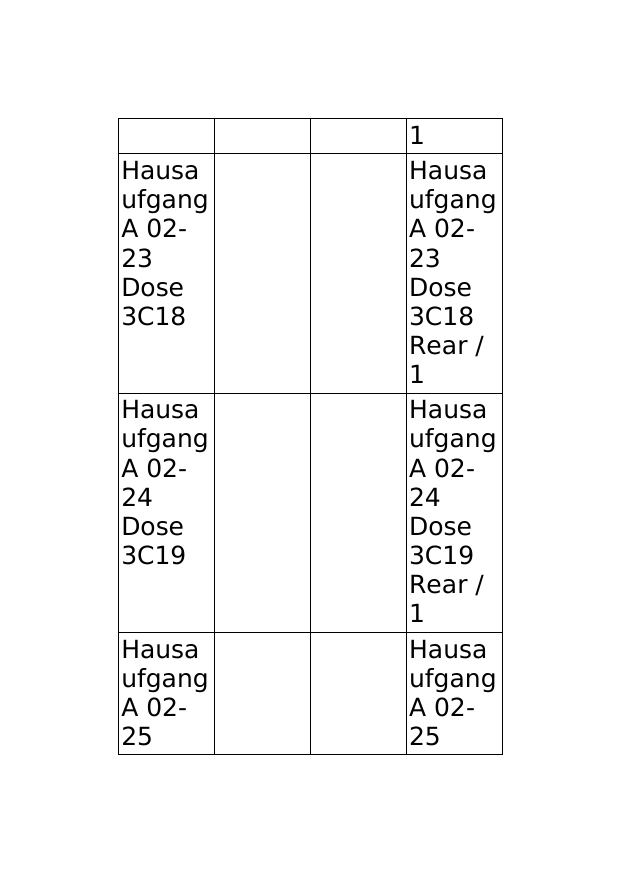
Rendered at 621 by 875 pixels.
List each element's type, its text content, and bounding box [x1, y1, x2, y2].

table_cell Hausaufgang A 02-24 Dose 3C19 Rear / 1 [407, 394, 502, 632]
table_cell [311, 154, 406, 392]
table_cell [311, 394, 406, 632]
table_cell [311, 633, 406, 754]
table_cell Hausaufgang A 02-24 Dose 3C19 [119, 394, 214, 632]
table_cell [215, 154, 310, 392]
table_cell Hausaufgang A 02-23 Dose 3C18 Rear / 1 [407, 154, 502, 392]
table_cell [215, 119, 310, 153]
table_cell Hausaufgang A 02-25 [119, 633, 214, 754]
table_cell [215, 394, 310, 632]
table_cell 1 [407, 119, 502, 153]
table_cell [215, 633, 310, 754]
table_cell [311, 119, 406, 153]
table_cell Hausaufgang A 02-25 [407, 633, 502, 754]
table_cell [119, 119, 214, 153]
table_cell Hausaufgang A 02-23 Dose 3C18 [119, 154, 214, 392]
